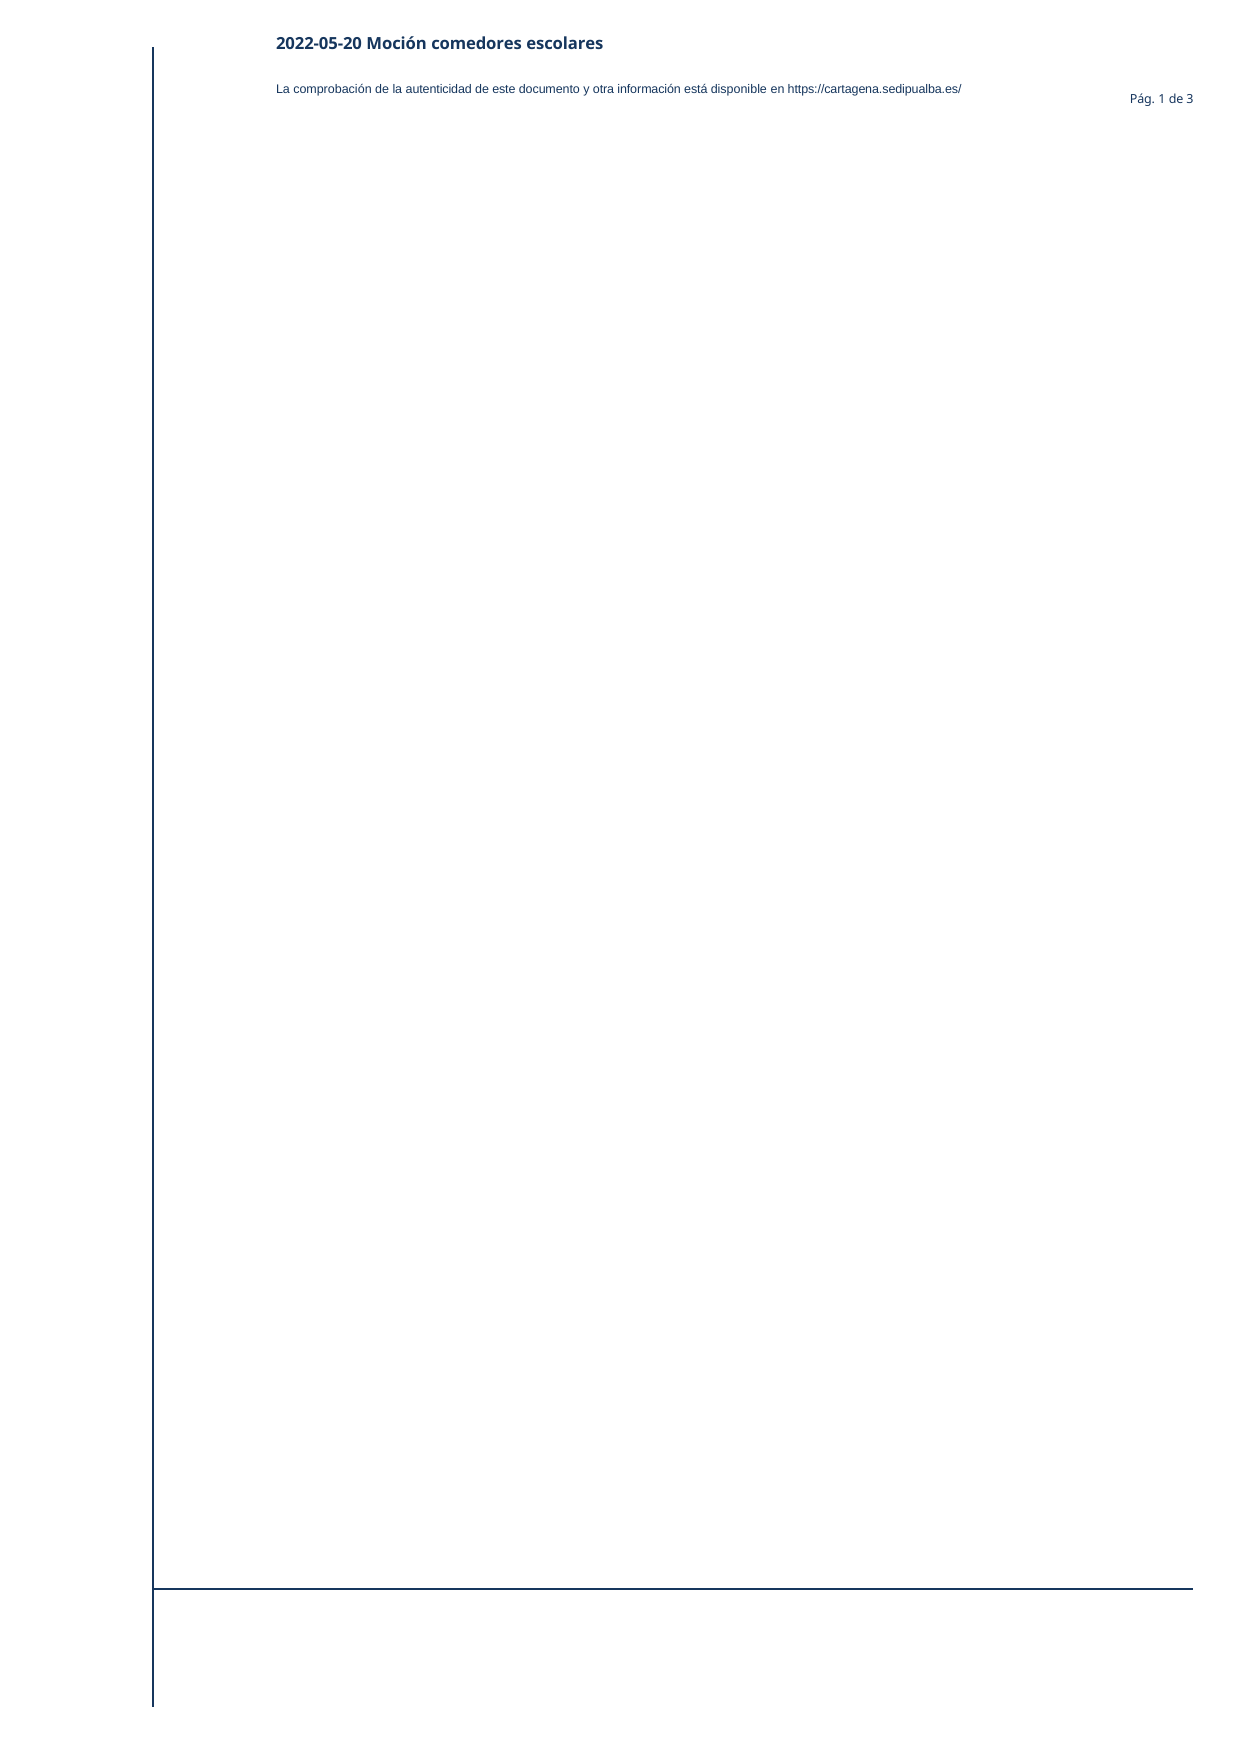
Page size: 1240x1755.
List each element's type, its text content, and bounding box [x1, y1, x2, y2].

text La comprobación de la autenticidad de este documento y otra información está disponible en https://cartagena.sedipualba.es/ [276, 82, 970, 96]
text Pág. 1 de 3 [1129, 90, 1239, 107]
text 2022-05-20 Moción comedores escolares [276, 31, 1239, 54]
